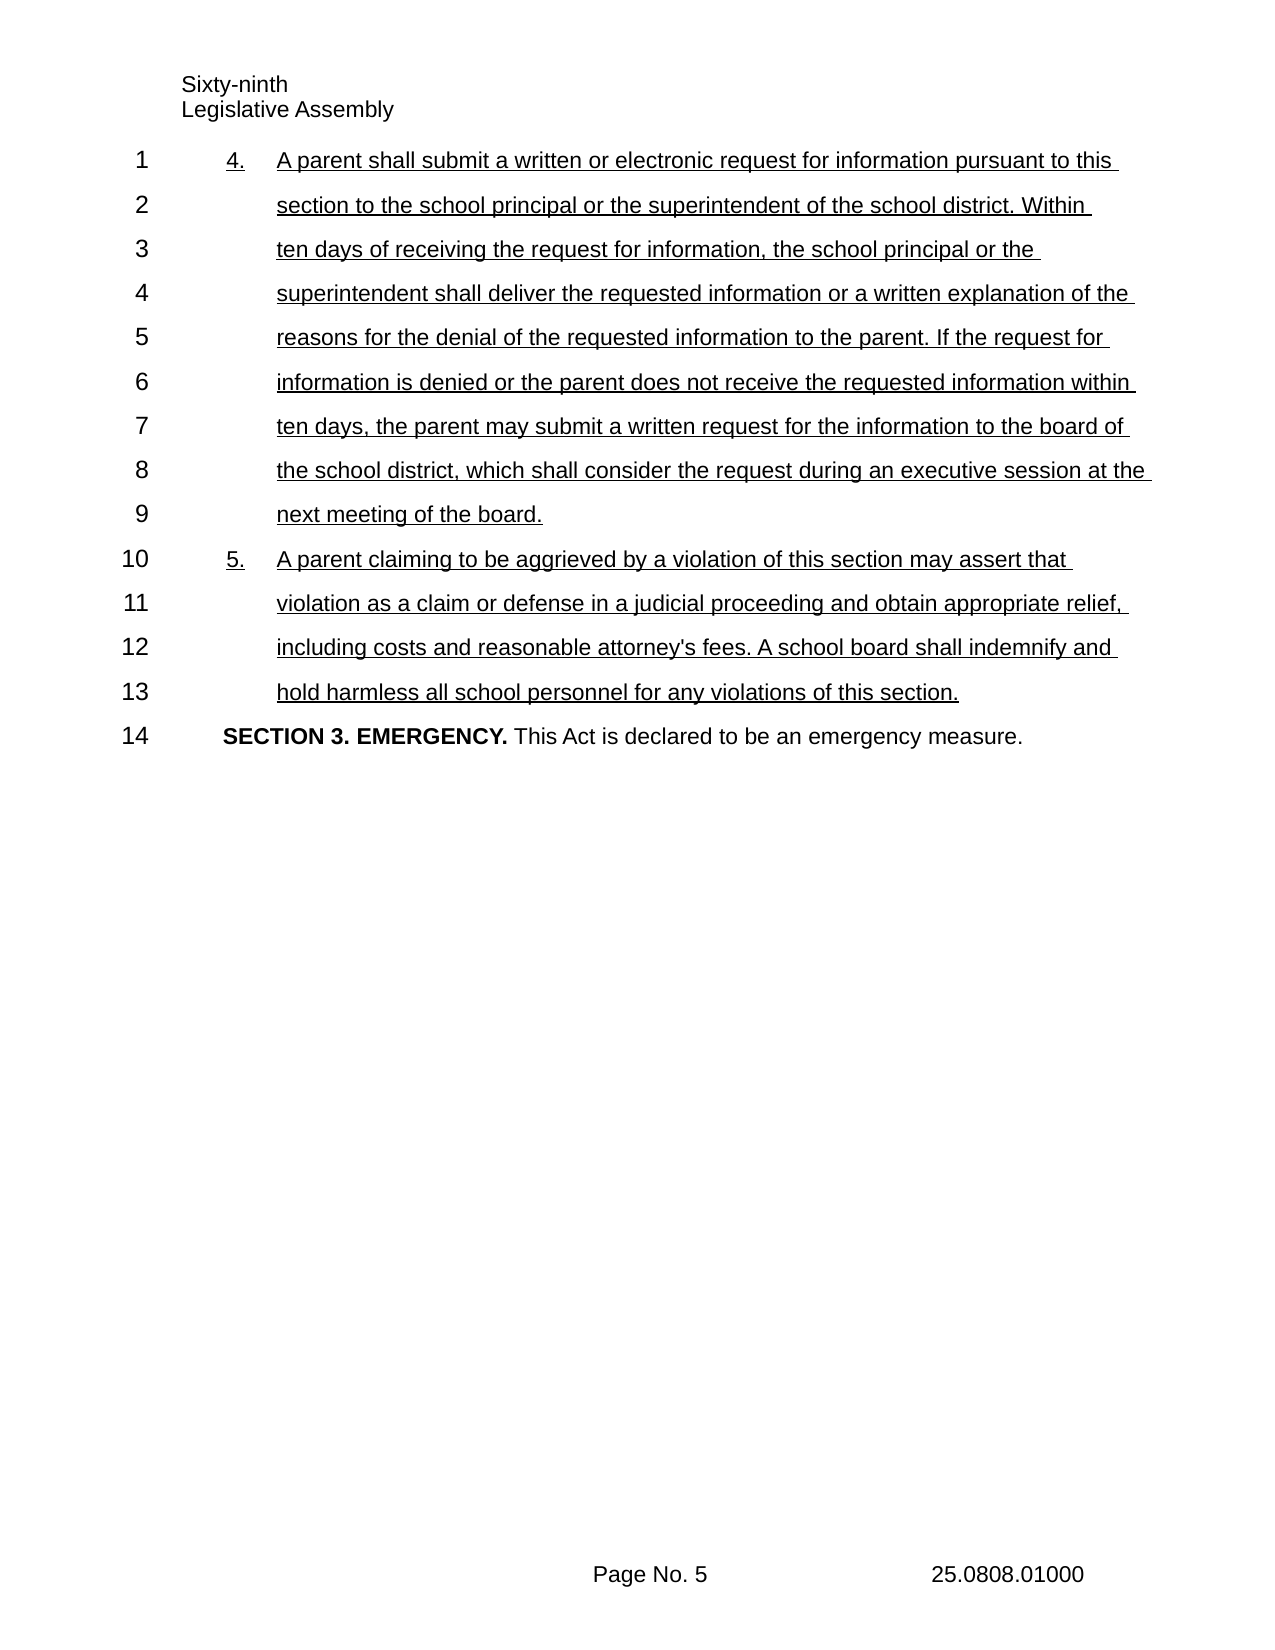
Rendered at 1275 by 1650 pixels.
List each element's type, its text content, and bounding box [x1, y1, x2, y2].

text 4. A parent shall submit a written or electronic request for information pursuant to this section to the school principal or the superintendent of the school district. Within ten days of receiving the request for information, the school principal or the superintendent shall deliver the requested information or a written explanation of the reasons for the denial of the requested information to the parent. If the request for information is denied or the parent does not receive the requested information within ten days, the parent may submit a written request for the information to the board of the school district, which shall consider the request during an executive session at the next meeting of the board. [181, 133, 1154, 532]
text 5. A parent claiming to be aggrieved by a violation of this section may assert that violation as a claim or defense in a judicial proceeding and obtain appropriate relief, including costs and reasonable attorney's fees. A school board shall indemnify and hold harmless all school personnel for any violations of this section. [181, 532, 1154, 709]
text SECTION 3. EMERGENCY. This Act is declared to be an emergency measure. [181, 709, 1154, 753]
